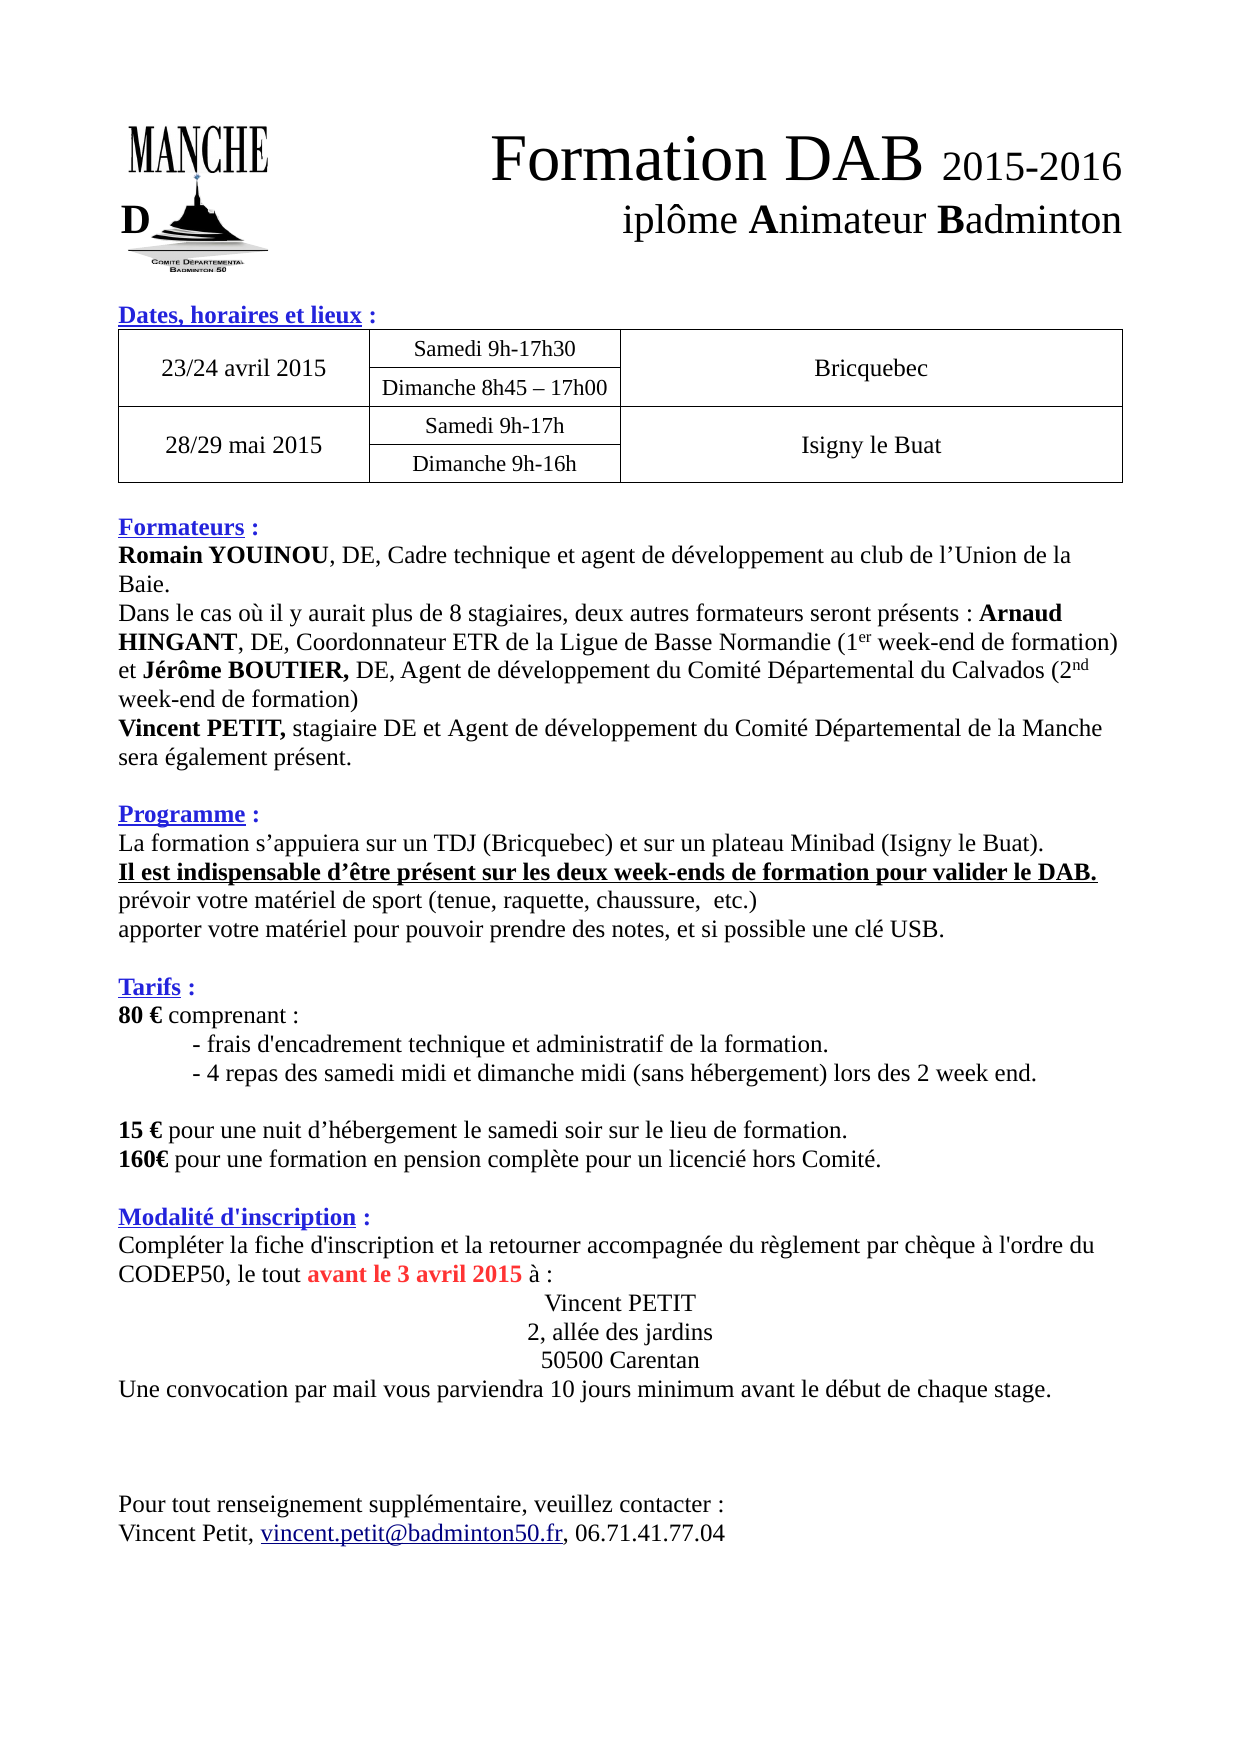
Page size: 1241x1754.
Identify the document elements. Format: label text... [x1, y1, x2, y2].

text - 4 repas des samedi midi et dimanche midi (sans hébergement) lors des 2 week end. [118, 1058, 1122, 1087]
text Vincent Petit, vincent.petit@badminton50.fr, 06.71.41.77.04 [118, 1518, 1122, 1547]
text 15 € pour une nuit d’hébergement le samedi soir sur le lieu de formation. [118, 1115, 1122, 1144]
text Formateurs : [118, 512, 1122, 540]
text Vincent PETIT [118, 1288, 1122, 1317]
text 2, allée des jardins [118, 1317, 1122, 1345]
text La formation s’appuiera sur un TDJ (Bricquebec) et sur un plateau Minibad (Isigny le Buat). [118, 828, 1122, 857]
text 80 € comprenant : [118, 1000, 1122, 1029]
text Modalité d'inscription : [118, 1202, 1122, 1230]
table_header Samedi 9h-17h30 [370, 330, 620, 367]
table_cell Dimanche 9h-16h [370, 445, 620, 482]
text Romain YOUINOU, DE, Cadre technique et agent de développement au club de l’Union de la Baie. [118, 540, 1122, 598]
text - frais d'encadrement technique et administratif de la formation. [118, 1029, 1122, 1058]
text D [118, 195, 194, 243]
table_header Bricquebec [621, 330, 1122, 406]
text 50500 Carentan [118, 1345, 1122, 1374]
table_cell Isigny le Buat [621, 407, 1122, 482]
text apporter votre matériel pour pouvoir prendre des notes, et si possible une clé USB. [118, 914, 1122, 943]
text Dans le cas où il y aurait plus de 8 stagiaires, deux autres formateurs seront présents : Arnaud HINGANT, DE, Coordonnateur ETR de la Ligue de Basse Normandie (1er week-end de formation) et Jérôme BOUTIER, DE, Agent de développement du Comité Départemental du Calvados (2nd week-end de formation) [118, 598, 1122, 713]
table_cell Dimanche 8h45 – 17h00 [370, 368, 620, 406]
text Compléter la fiche d'inscription et la retourner accompagnée du règlement par chèque à l'ordre du CODEP50, le tout avant le 3 avril 2015 à : [118, 1230, 1122, 1288]
text Dates, horaires et lieux : [118, 300, 1122, 329]
text Pour tout renseignement supplémentaire, veuillez contacter : [118, 1489, 1122, 1518]
text prévoir votre matériel de sport (tenue, raquette, chaussure, etc.) [118, 885, 1122, 914]
text Tarifs : [118, 972, 1122, 1000]
text Programme : [118, 799, 1122, 828]
table_cell Samedi 9h-17h [370, 407, 620, 444]
table_cell 28/29 mai 2015 [119, 407, 369, 482]
text iplôme Animateur Badminton [201, 195, 1122, 243]
text Vincent PETIT, stagiaire DE et Agent de développement du Comité Départemental de la Manche sera également présent. [118, 713, 1122, 770]
text Il est indispensable d’être présent sur les deux week-ends de formation pour valider le DAB. [118, 857, 1122, 885]
text Formation DAB 2015-2016 [118, 118, 1122, 195]
text 160€ pour une formation en pension complète pour un licencié hors Comité. [118, 1144, 1122, 1173]
text Une convocation par mail vous parviendra 10 jours minimum avant le début de chaque stage. [118, 1374, 1122, 1403]
table_header 23/24 avril 2015 [119, 330, 369, 406]
